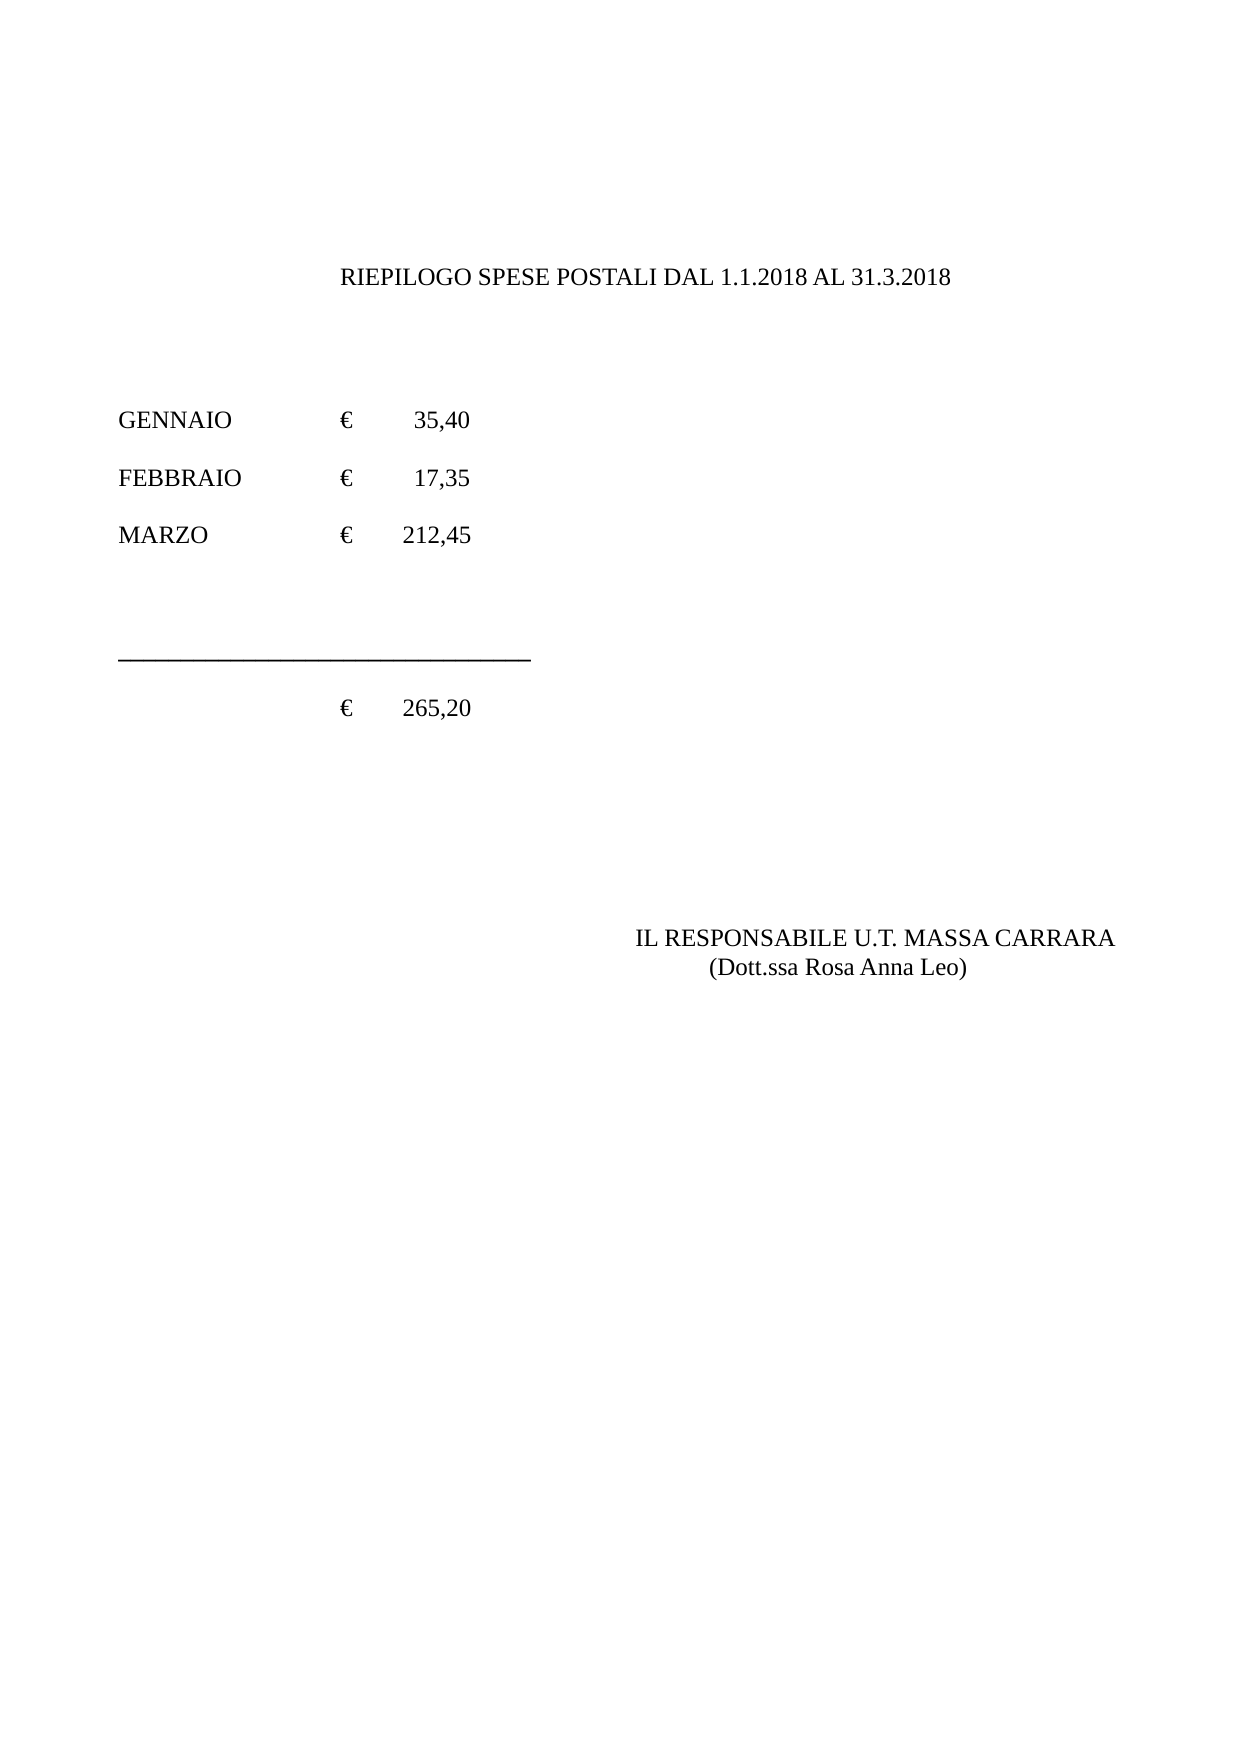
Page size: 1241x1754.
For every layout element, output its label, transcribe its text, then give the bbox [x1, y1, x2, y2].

text RIEPILOGO SPESE POSTALI DAL 1.1.2018 AL 31.3.2018 [118, 262, 1122, 291]
text € 265,20 [118, 693, 1122, 722]
text IL RESPONSABILE U.T. MASSA CARRARA [118, 923, 1122, 952]
text GENNAIO € 35,40 [118, 406, 1122, 434]
text MARZO € 212,45 [118, 521, 1122, 549]
text (Dott.ssa Rosa Anna Leo) [118, 952, 1122, 981]
text _________________________________ [118, 636, 1122, 664]
text FEBBRAIO € 17,35 [118, 463, 1122, 492]
